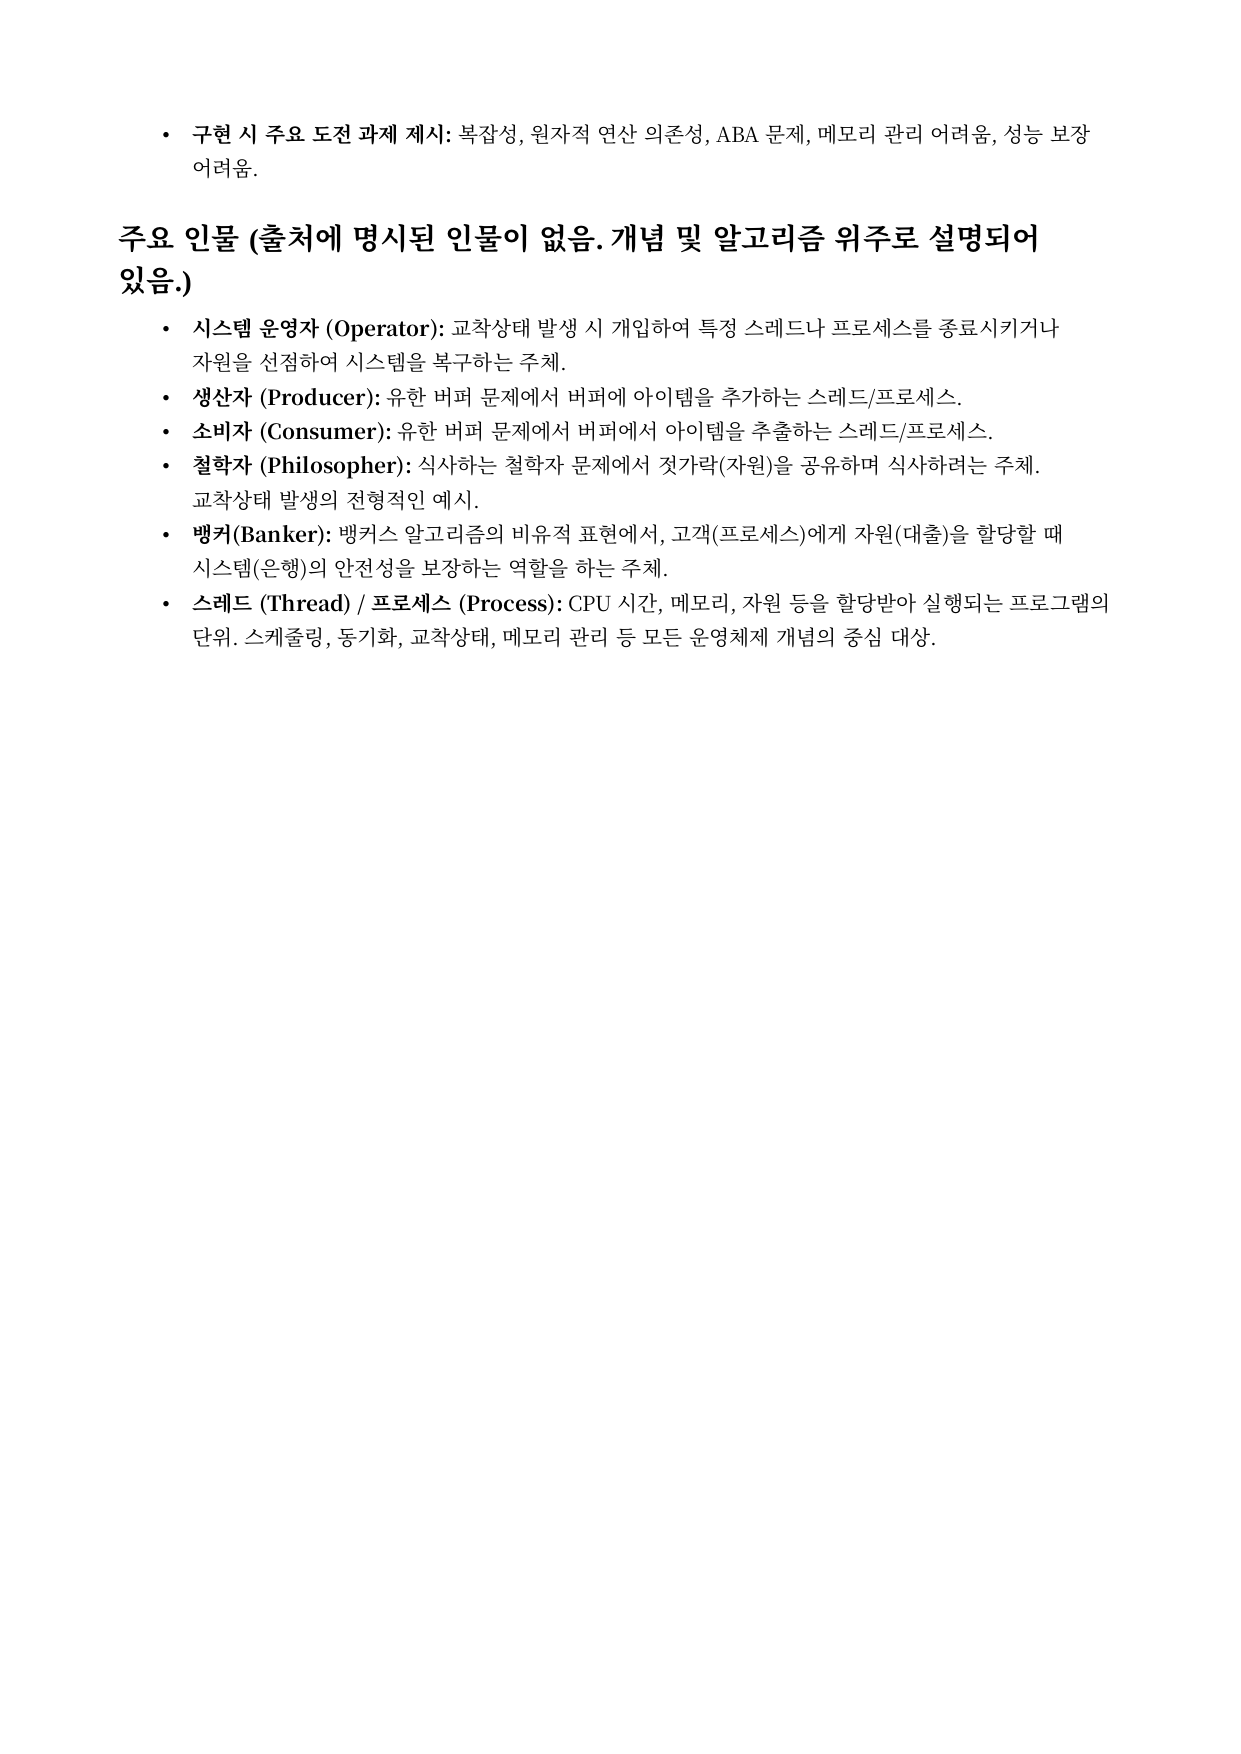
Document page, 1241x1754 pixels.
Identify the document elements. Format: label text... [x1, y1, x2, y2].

list 철학자 (Philosopher): 식사하는 철학자 문제에서 젓가락(자원)을 공유하며 식사하려는 주체. 교착상태 발생의 전형적인 예시. [162, 450, 1122, 514]
list 구현 시 주요 도전 과제 제시: 복잡성, 원자적 연산 의존성, ABA 문제, 메모리 관리 어려움, 성능 보장 어려움. [162, 118, 1122, 182]
list 스레드 (Thread) / 프로세스 (Process): CPU 시간, 메모리, 자원 등을 할당받아 실행되는 프로그램의 단위. 스케줄링, 동기화, 교착상태, 메모리 관리 등 모든 운영체제 개념의 중심 대상. [162, 587, 1122, 652]
list 시스템 운영자 (Operator): 교착상태 발생 시 개입하여 특정 스레드나 프로세스를 종료시키거나 자원을 선점하여 시스템을 복구하는 주체. [162, 312, 1122, 377]
list 소비자 (Consumer): 유한 버퍼 문제에서 버퍼에서 아이템을 추출하는 스레드/프로세스. [162, 415, 1122, 445]
subtitle 주요 인물 (출처에 명시된 인물이 없음. 개념 및 알고리즘 위주로 설명되어 있음.) [118, 216, 1122, 300]
list 생산자 (Producer): 유한 버퍼 문제에서 버퍼에 아이템을 추가하는 스레드/프로세스. [162, 381, 1122, 411]
list 뱅커(Banker): 뱅커스 알고리즘의 비유적 표현에서, 고객(프로세스)에게 자원(대출)을 할당할 때 시스템(은행)의 안전성을 보장하는 역할을 하는 주체. [162, 518, 1122, 583]
